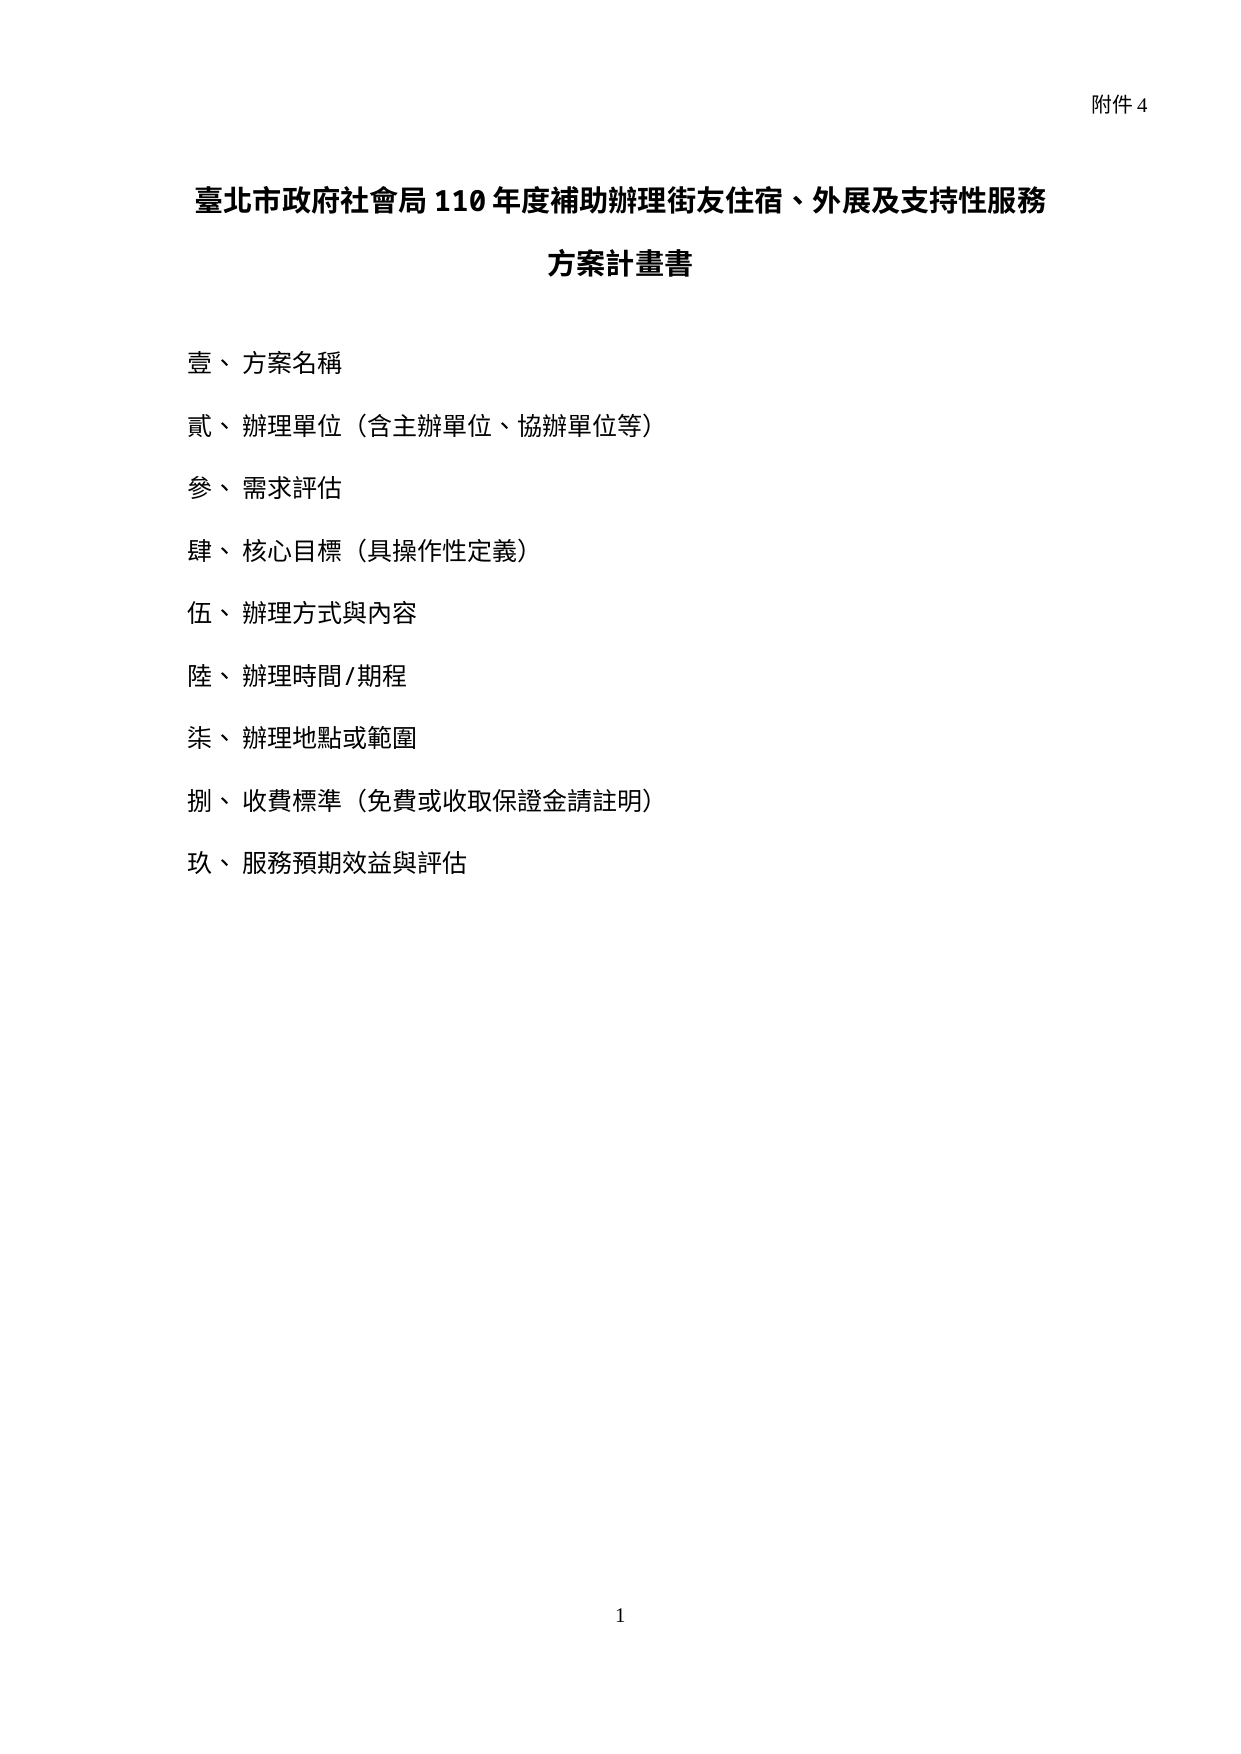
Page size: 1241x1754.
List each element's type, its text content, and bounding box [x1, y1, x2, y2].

list 辦理時間/期程 [187, 632, 1053, 695]
list 核心目標（具操作性定義） [187, 507, 1053, 570]
list 辦理地點或範圍 [187, 695, 1053, 757]
text 方案計畫書 [187, 220, 1053, 282]
list 辦理方式與內容 [187, 570, 1053, 632]
text 臺北市政府社會局110年度補助辦理街友住宿、外展及支持性服務 [187, 157, 1053, 220]
list 需求評估 [187, 445, 1053, 507]
list 收費標準（免費或收取保證金請註明） [187, 757, 1053, 820]
list 辦理單位（含主辦單位、協辦單位等） [187, 382, 1053, 445]
list 服務預期效益與評估 [187, 820, 1053, 882]
list 方案名稱 [187, 320, 1053, 382]
